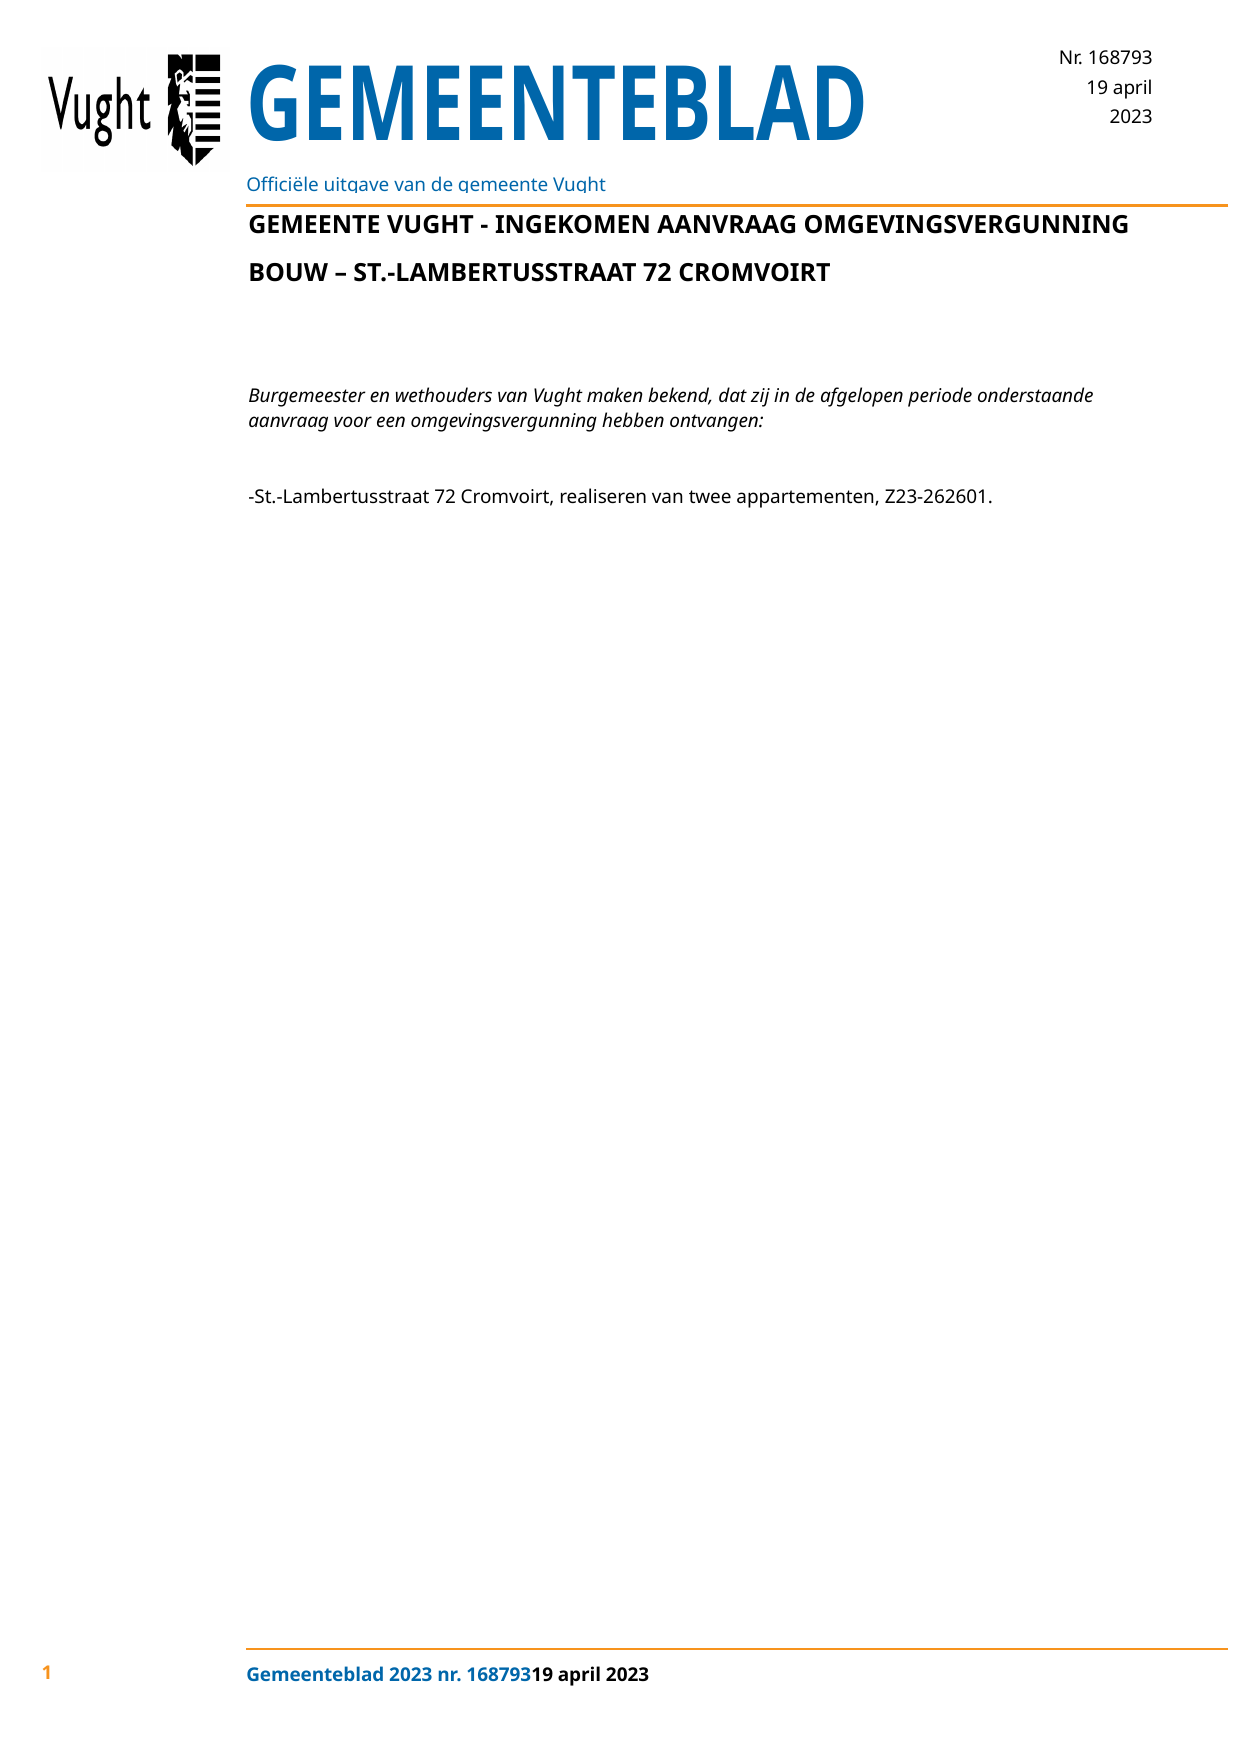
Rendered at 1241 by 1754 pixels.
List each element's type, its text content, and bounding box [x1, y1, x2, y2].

text Burgemeester en wethouders van Vught maken bekend, dat zij in de afgelopen periode onderstaande aanvraag voor een omgevingsvergunning hebben ontvangen: [248, 382, 1152, 433]
picture [41, 47, 231, 172]
text GEMEENTE VUGHT - INGEKOMEN AANVRAAG OMGEVINGSVERGUNNING BOUW – ST.-LAMBERTUSSTRAAT 72 CROMVOIRT [248, 207, 1152, 288]
text -St.-Lambertusstraat 72 Cromvoirt, realiseren van twee appartementen, Z23-262601. [248, 484, 1152, 509]
